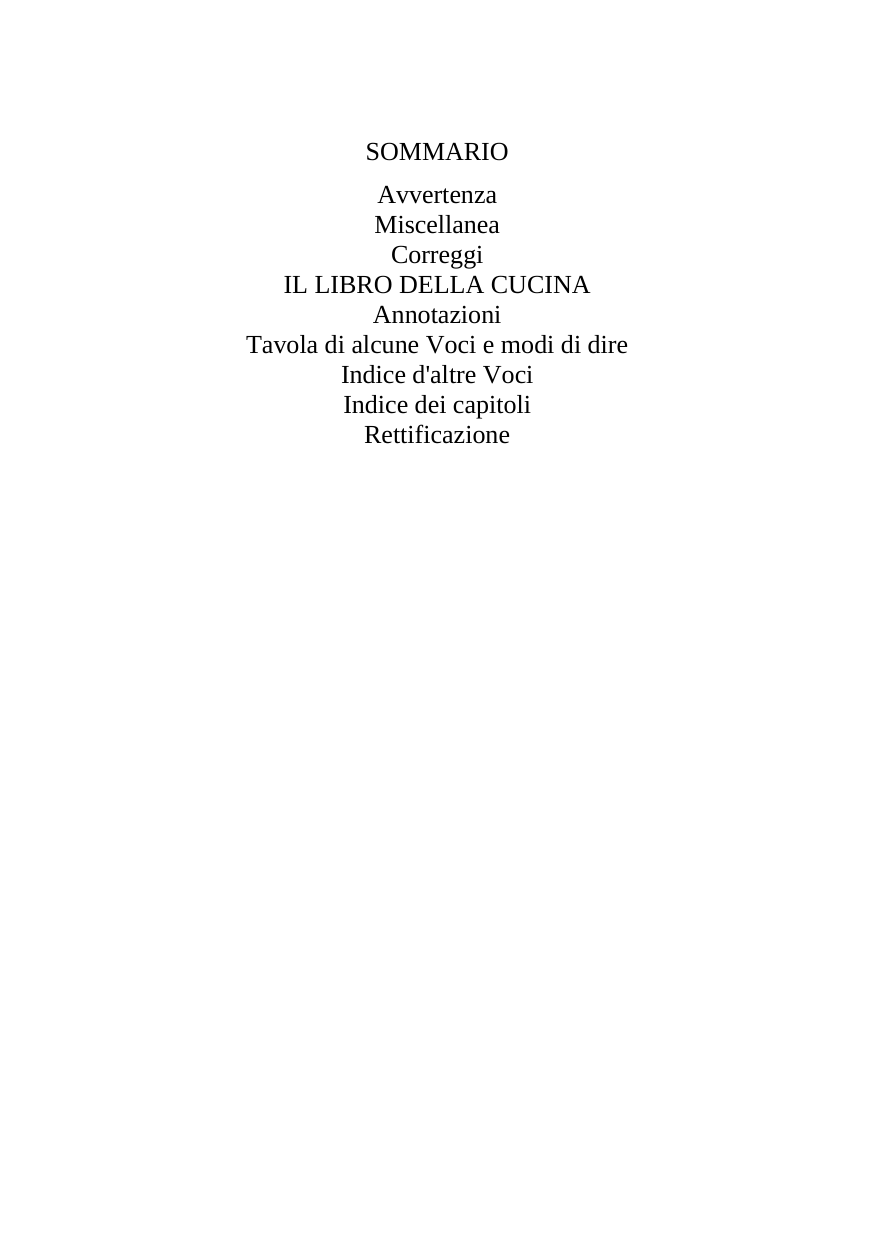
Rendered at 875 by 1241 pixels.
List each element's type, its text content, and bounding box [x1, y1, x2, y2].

text Avvertenza Miscellanea Correggi IL LIBRO DELLA CUCINA Annotazioni Tavola di alcune Voci e modi di dire Indice d'altre Voci Indice dei capitoli Rettificazione [106, 179, 768, 449]
text SOMMARIO [106, 136, 768, 166]
